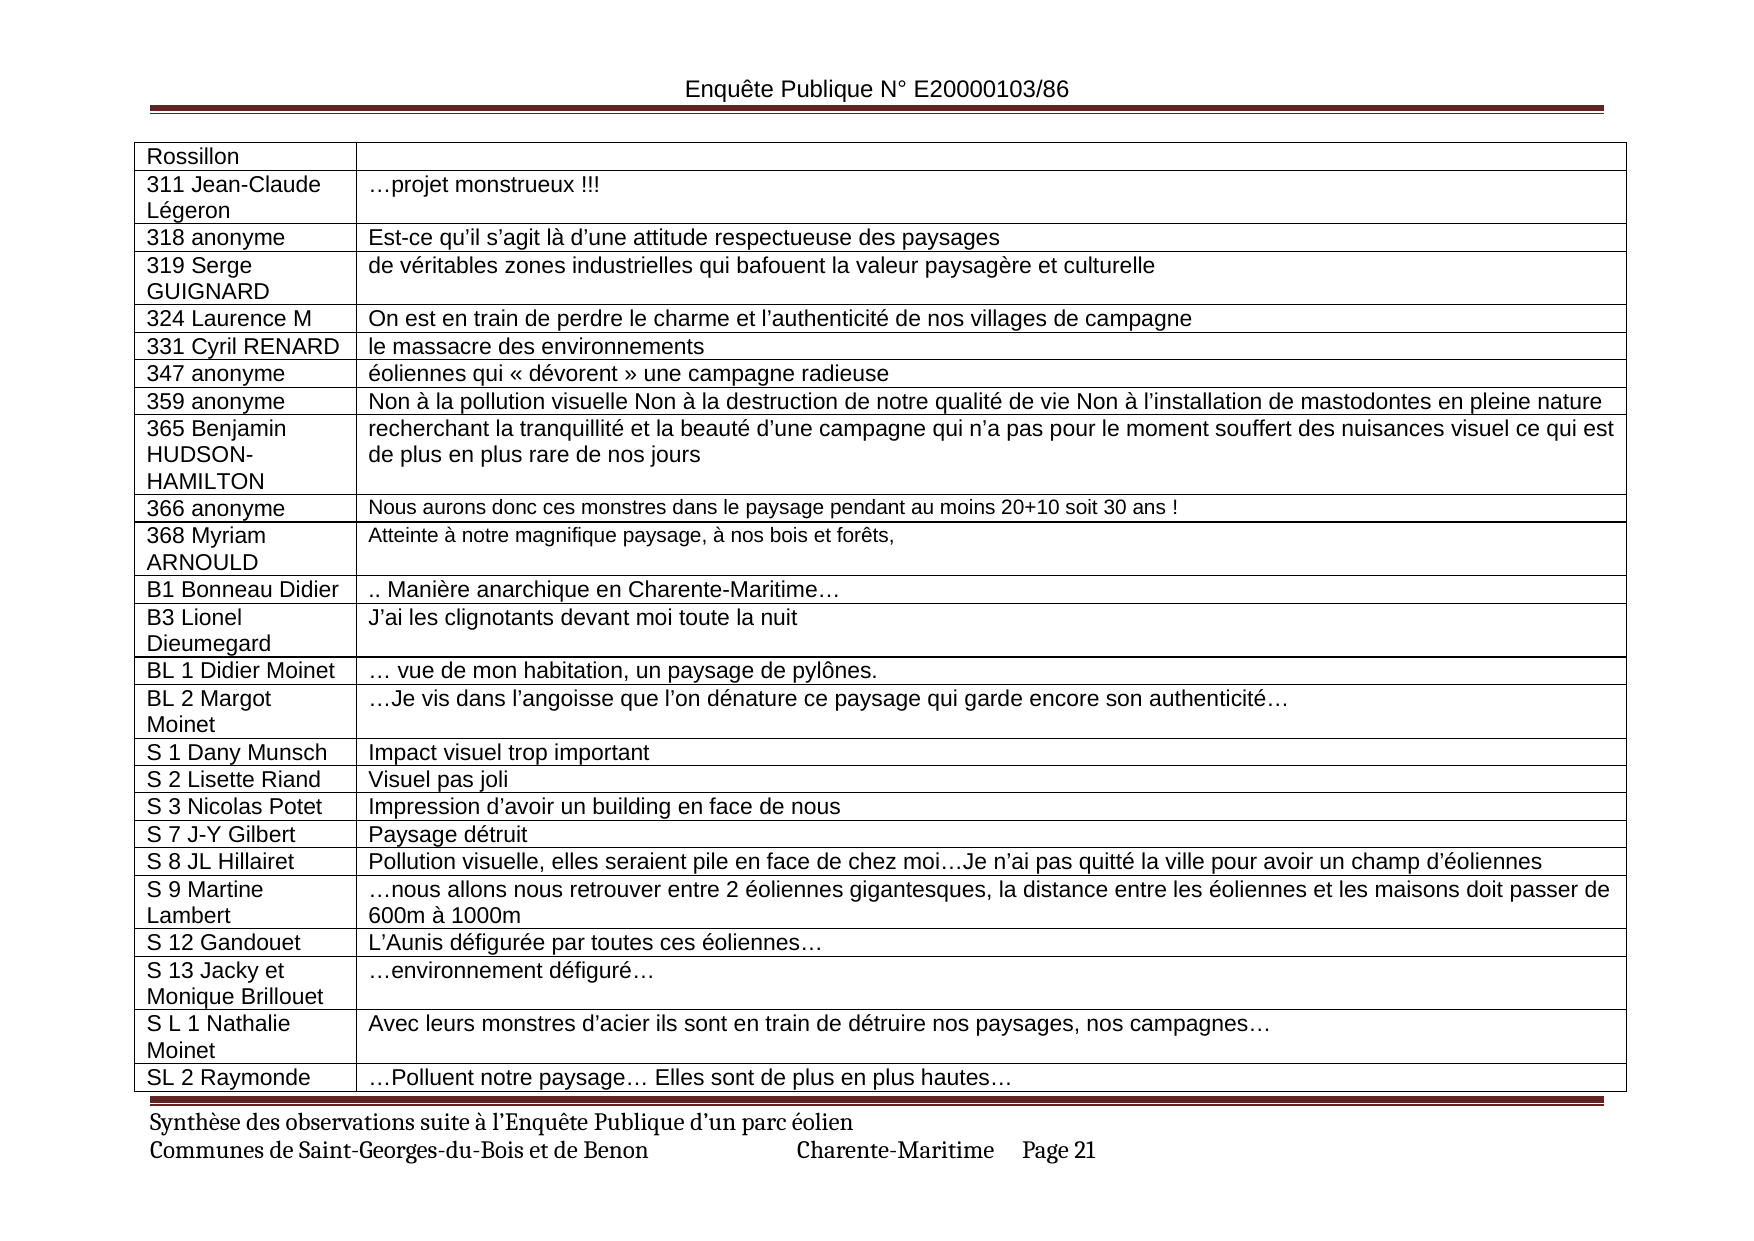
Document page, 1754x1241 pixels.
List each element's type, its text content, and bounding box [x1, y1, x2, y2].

table_cell 331 Cyril RENARD [135, 333, 356, 359]
table_cell de véritables zones industrielles qui bafouent la valeur paysagère et culturelle [357, 252, 1626, 304]
table_cell …environnement défiguré… [357, 957, 1626, 1009]
table_cell 359 anonyme [135, 388, 356, 414]
table_cell S L 1 Nathalie Moinet [135, 1010, 356, 1063]
table_cell S 2 Lisette Riand [135, 766, 356, 792]
table_cell …projet monstrueux !!! [357, 171, 1626, 223]
table_cell 319 Serge GUIGNARD [135, 252, 356, 304]
table_cell Est-ce qu’il s’agit là d’une attitude respectueuse des paysages [357, 224, 1626, 251]
table_cell S 13 Jacky et Monique Brillouet [135, 957, 356, 1009]
table_cell 311 Jean-Claude Légeron [135, 171, 356, 223]
table_cell .. Manière anarchique en Charente-Maritime… [357, 576, 1626, 603]
table_cell 318 anonyme [135, 224, 356, 251]
table_cell …Polluent notre paysage… Elles sont de plus en plus hautes… [357, 1064, 1626, 1091]
table_cell BL 2 Margot Moinet [135, 685, 356, 737]
table_cell Non à la pollution visuelle Non à la destruction de notre qualité de vie Non à l’installation de mastodontes en pleine nature [357, 388, 1626, 414]
table_cell 366 anonyme [135, 495, 356, 521]
table_cell Impact visuel trop important [357, 739, 1626, 765]
table_cell le massacre des environnements [357, 333, 1626, 359]
table_cell Visuel pas joli [357, 766, 1626, 792]
table_cell Rossillon [135, 143, 356, 169]
table_cell recherchant la tranquillité et la beauté d’une campagne qui n’a pas pour le moment souffert des nuisances visuel ce qui est de plus en plus rare de nos jours [357, 415, 1626, 494]
table_cell J’ai les clignotants devant moi toute la nuit [357, 604, 1626, 656]
table_cell … vue de mon habitation, un paysage de pylônes. [357, 658, 1626, 684]
table_cell Pollution visuelle, elles seraient pile en face de chez moi…Je n’ai pas quitté la ville pour avoir un champ d’éoliennes [357, 848, 1626, 874]
table_cell …Je vis dans l’angoisse que l’on dénature ce paysage qui garde encore son authenticité… [357, 685, 1626, 737]
table_cell B3 Lionel Dieumegard [135, 604, 356, 656]
table_cell Paysage détruit [357, 821, 1626, 847]
table_cell L’Aunis défigurée par toutes ces éoliennes… [357, 929, 1626, 956]
table_cell BL 1 Didier Moinet [135, 658, 356, 684]
table_cell B1 Bonneau Didier [135, 576, 356, 603]
table_cell S 9 Martine Lambert [135, 876, 356, 928]
table_cell 368 Myriam ARNOULD [135, 523, 356, 575]
table_cell S 3 Nicolas Potet [135, 793, 356, 820]
table_cell Atteinte à notre magnifique paysage, à nos bois et forêts, [357, 523, 1626, 575]
table_cell 324 Laurence M [135, 305, 356, 332]
table_cell S 1 Dany Munsch [135, 739, 356, 765]
table_cell éoliennes qui « dévorent » une campagne radieuse [357, 360, 1626, 387]
table_cell SL 2 Raymonde [135, 1064, 356, 1091]
table_cell S 8 JL Hillairet [135, 848, 356, 874]
table_cell Avec leurs monstres d’acier ils sont en train de détruire nos paysages, nos campagnes… [357, 1010, 1626, 1063]
table_cell On est en train de perdre le charme et l’authenticité de nos villages de campagne [357, 305, 1626, 332]
table_cell 365 Benjamin HUDSON-HAMILTON [135, 415, 356, 494]
table_cell S 7 J-Y Gilbert [135, 821, 356, 847]
table_cell Nous aurons donc ces monstres dans le paysage pendant au moins 20+10 soit 30 ans ! [357, 495, 1626, 521]
table_cell Impression d’avoir un building en face de nous [357, 793, 1626, 820]
table_cell [357, 143, 1626, 169]
table_cell 347 anonyme [135, 360, 356, 387]
table_cell S 12 Gandouet [135, 929, 356, 956]
table_cell …nous allons nous retrouver entre 2 éoliennes gigantesques, la distance entre les éoliennes et les maisons doit passer de 600m à 1000m [357, 876, 1626, 928]
